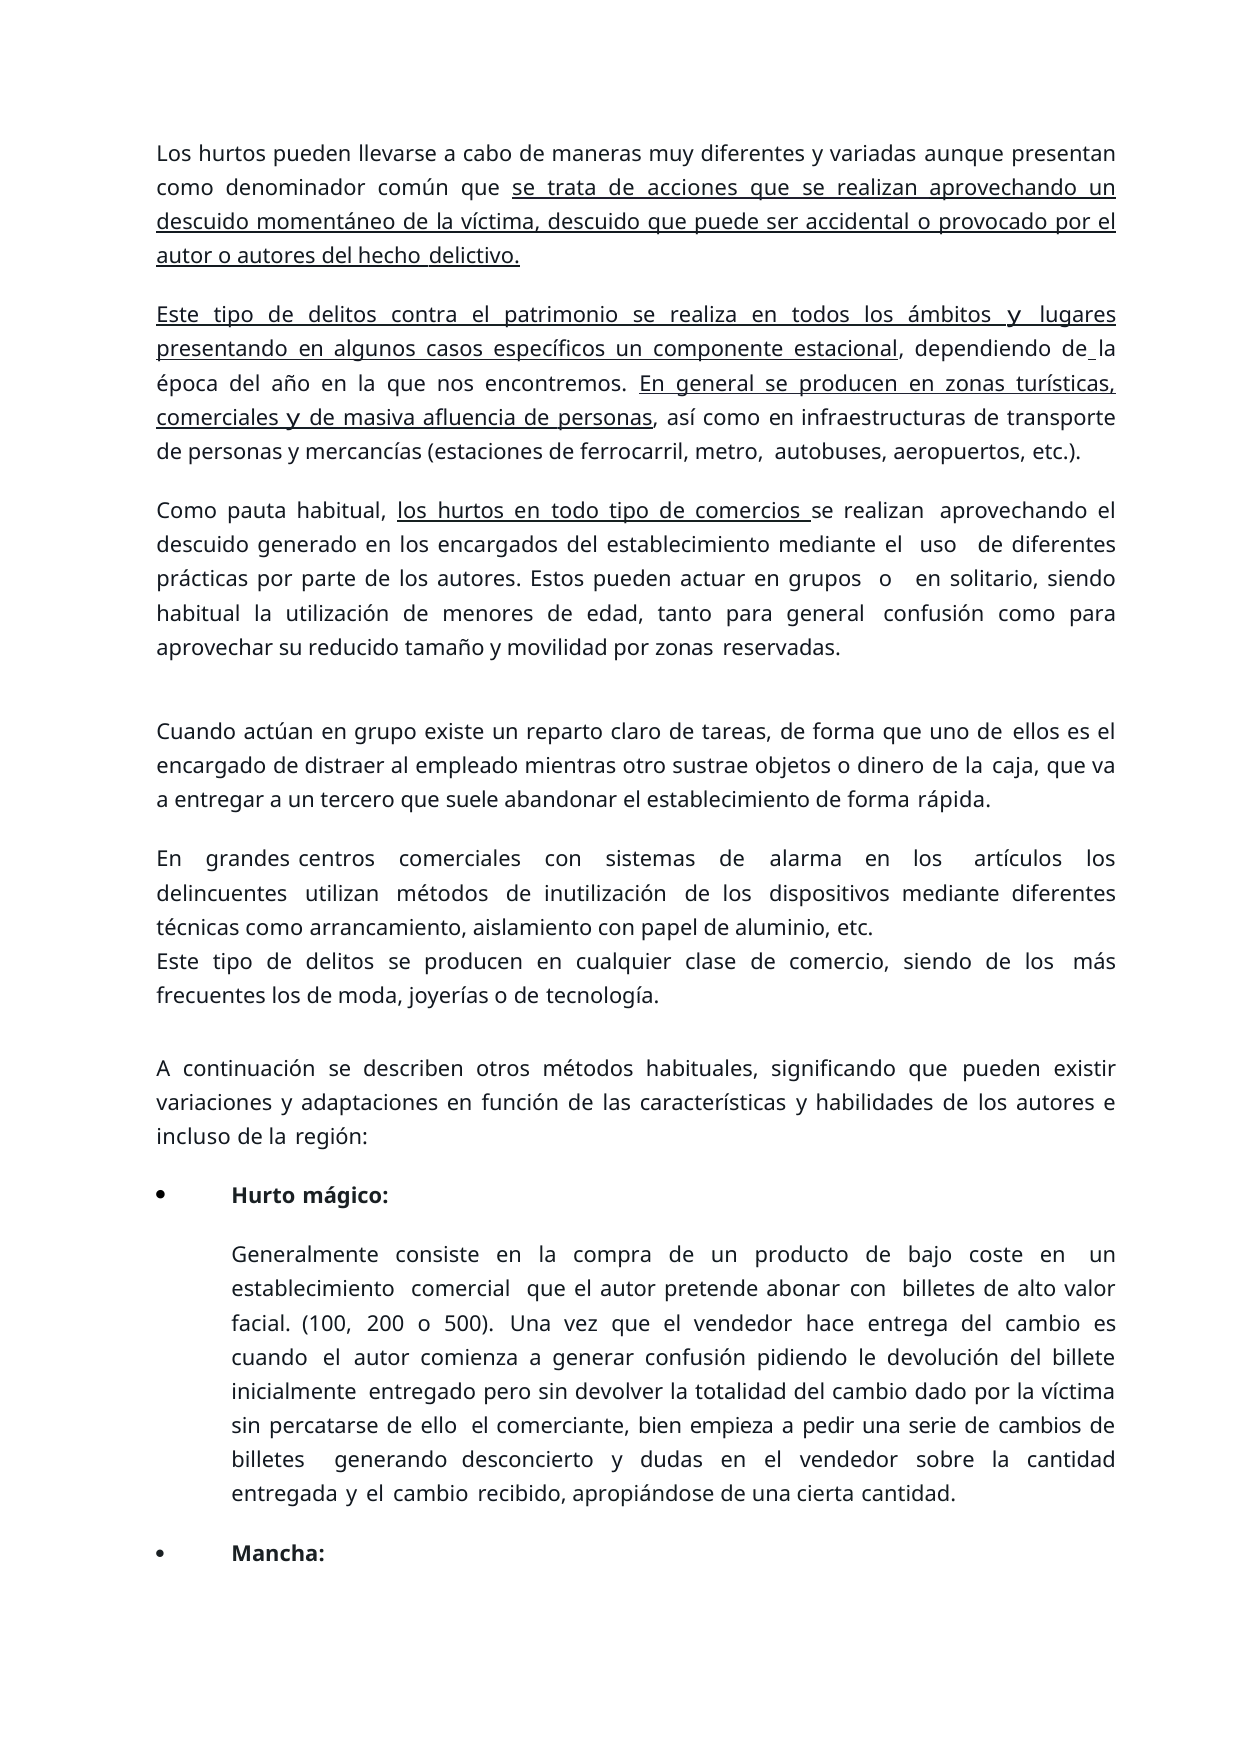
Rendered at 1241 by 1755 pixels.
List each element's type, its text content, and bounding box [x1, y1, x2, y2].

text Generalmente consiste en la compra de un producto de bajo coste en un establecimiento comercial que el autor pretende abonar con billetes de alto valor facial. (100, 200 o 500). Una vez que el vendedor hace entrega del cambio es cuando el autor comienza a generar confusión pidiendo le devolución del billete inicialmente entregado pero sin devolver la totalidad del cambio dado por la víctima sin percatarse de ello el comerciante, bien empieza a pedir una serie de cambios de billetes generando desconcierto y dudas en el vendedor sobre la cantidad entregada y el cambio recibido, apropiándose de una cierta cantidad. [231, 1239, 1116, 1508]
text Este tipo de delitos contra el patrimonio se realiza en todos los ámbitos y lugares presentando en algunos casos específicos un componente estacional, dependiendo de la época del año en la que nos encontremos. En general se producen en zonas turísticas, comerciales y de masiva afluencia de personas, así como en infraestructuras de transporte de personas y mercancías (estaciones de ferrocarril, metro, autobuses, aeropuertos, etc.). [156, 299, 1116, 466]
list Mancha: [156, 1537, 1116, 1567]
text Los hurtos pueden llevarse a cabo de maneras muy diferentes y variadas aunque presentan como denominador común que se trata de acciones que se realizan aprovechando un descuido momentáneo de la víctima, descuido que puede ser accidental o provocado por el [156, 137, 1116, 231]
text Cuando actúan en grupo existe un reparto claro de tareas, de forma que uno de ellos es el encargado de distraer al empleado mientras otro sustrae objetos o dinero de la caja, que va a entregar a un tercero que suele abandonar el establecimiento de forma rápida. [156, 716, 1116, 814]
text A continuación se describen otros métodos habituales, significando que pueden existir variaciones y adaptaciones en función de las características y habilidades de los autores e incluso de la región: [156, 1052, 1116, 1151]
list Hurto mágico: [156, 1180, 1116, 1210]
text autor o autores del hecho delictivo. [156, 233, 1116, 270]
text Como pauta habitual, los hurtos en todo tipo de comercios se realizan aprovechando el descuido generado en los encargados del establecimiento mediante el uso de diferentes prácticas por parte de los autores. Estos pueden actuar en grupos o en solitario, siendo habitual la utilización de menores de edad, tanto para general confusión como para aprovechar su reducido tamaño y movilidad por zonas reservadas. [156, 495, 1116, 661]
text Este tipo de delitos se producen en cualquier clase de comercio, siendo de los más frecuentes los de moda, joyerías o de tecnología. [156, 946, 1116, 1010]
text En grandes centros comerciales con sistemas de alarma en los artículos los delincuentes utilizan métodos de inutilización de los dispositivos mediante diferentes técnicas como arrancamiento, aislamiento con papel de aluminio, etc. [156, 843, 1116, 941]
